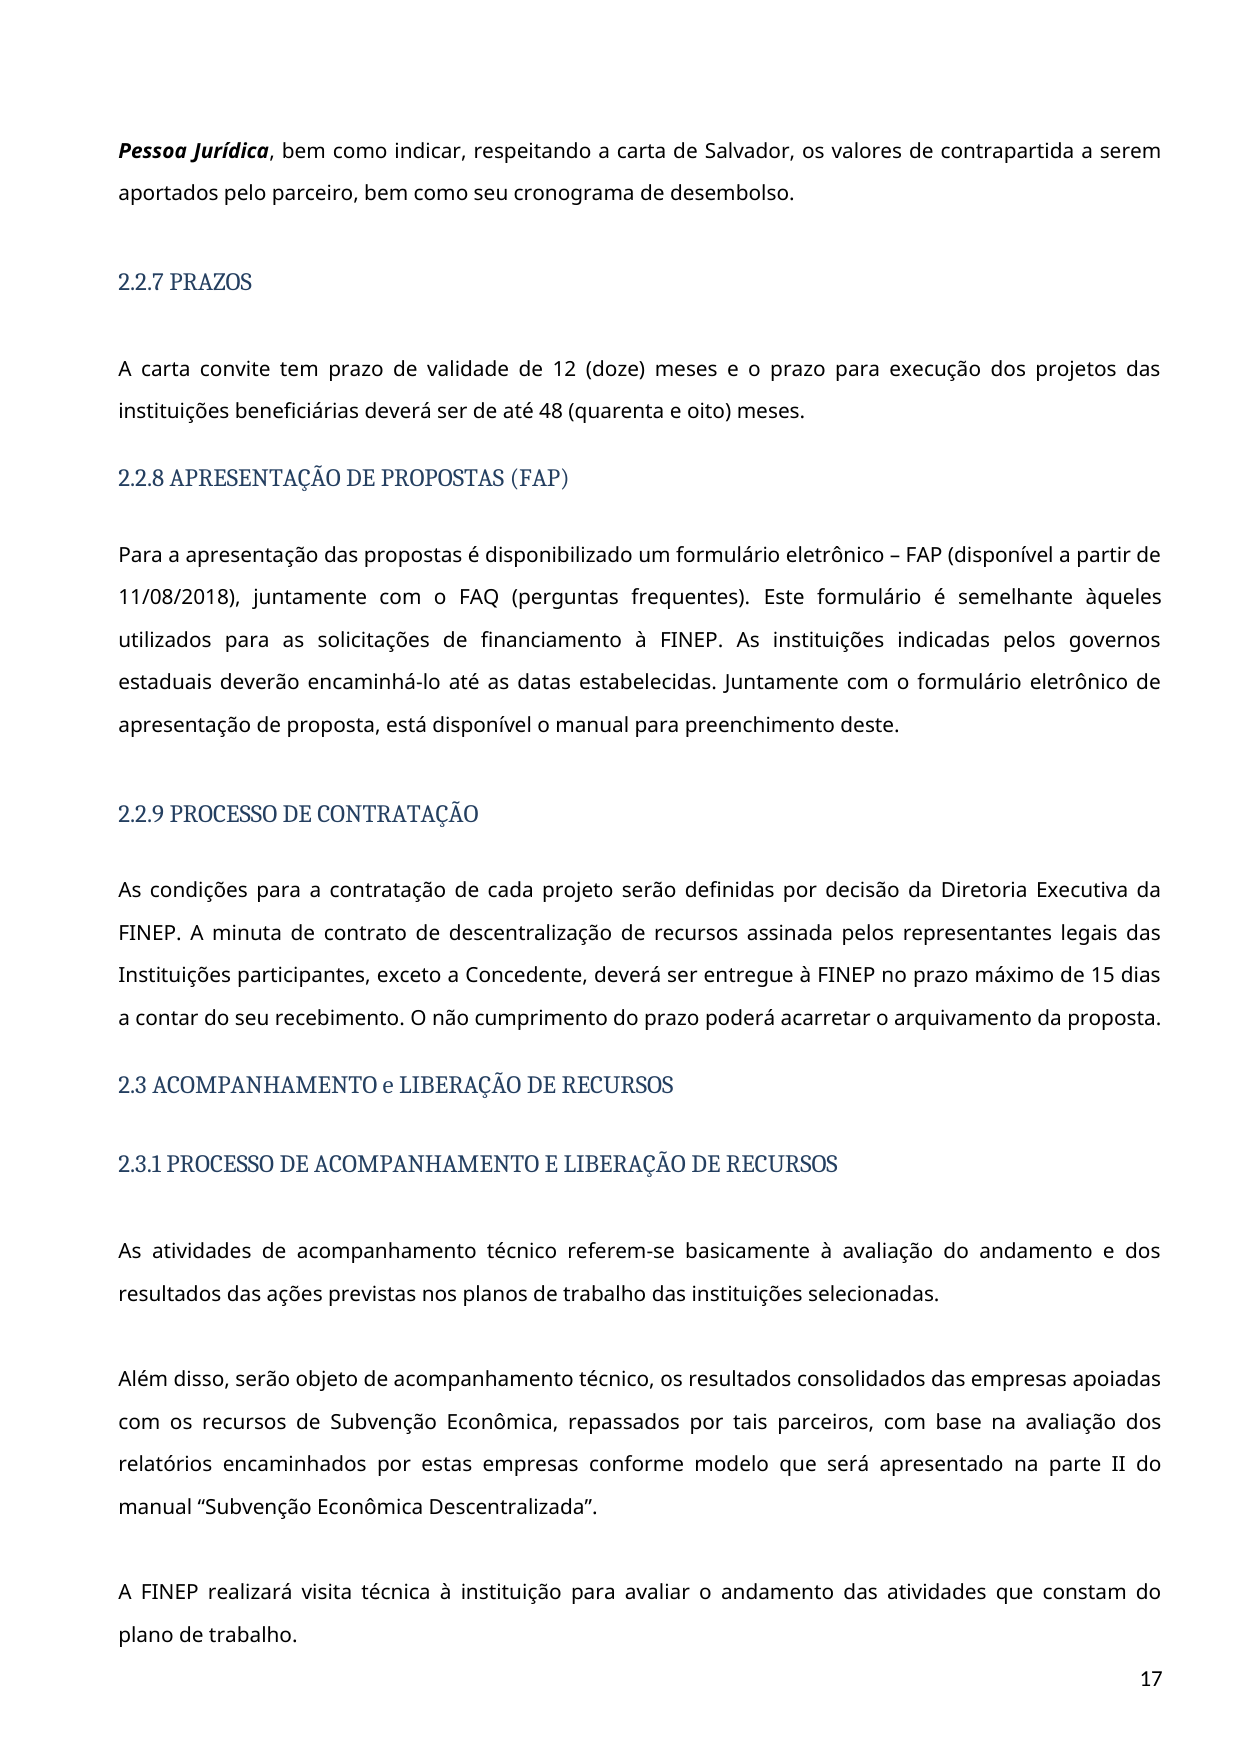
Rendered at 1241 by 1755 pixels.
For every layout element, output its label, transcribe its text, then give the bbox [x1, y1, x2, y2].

text Para a apresentação das propostas é disponibilizado um formulário eletrônico – FAP (disponível a partir de 11/08/2018), juntamente com o FAQ (perguntas frequentes). Este formulário é semelhante àqueles utilizados para as solicitações de financiamento à FINEP. As instituições indicadas pelos governos estaduais deverão encaminhá-lo até as datas estabelecidas. Juntamente com o formulário eletrônico de apresentação de proposta, está disponível o manual para preenchimento deste. [118, 540, 1162, 738]
text A FINEP realizará visita técnica à instituição para avaliar o andamento das atividades que constam do plano de trabalho. [118, 1577, 1162, 1648]
subtitle 2.2.9 PROCESSO DE CONTRATAÇÃO [118, 799, 1162, 828]
subtitle 2.2.7 PRAZOS [118, 268, 1162, 297]
text A carta convite tem prazo de validade de 12 (doze) meses e o prazo para execução dos projetos das instituições beneficiárias deverá ser de até 48 (quarenta e oito) meses. [118, 354, 1162, 425]
text As condições para a contratação de cada projeto serão definidas por decisão da Diretoria Executiva da FINEP. A minuta de contrato de descentralização de recursos assinada pelos representantes legais das Instituições participantes, exceto a Concedente, deverá ser entregue à FINEP no prazo máximo de 15 dias a contar do seu recebimento. O não cumprimento do prazo poderá acarretar o arquivamento da proposta. [118, 875, 1162, 1031]
subtitle 2.2.8 APRESENTAÇÃO DE PROPOSTAS (FAP) [118, 464, 1162, 493]
text As atividades de acompanhamento técnico referem-se basicamente à avaliação do andamento e dos resultados das ações previstas nos planos de trabalho das instituições selecionadas. [118, 1236, 1162, 1307]
subtitle 2.3 ACOMPANHAMENTO e LIBERAÇÃO DE RECURSOS [118, 1071, 1162, 1099]
subtitle 2.3.1 PROCESSO DE ACOMPANHAMENTO E LIBERAÇÃO DE RECURSOS [118, 1150, 1162, 1179]
text Além disso, serão objeto de acompanhamento técnico, os resultados consolidados das empresas apoiadas com os recursos de Subvenção Econômica, repassados por tais parceiros, com base na avaliação dos relatórios encaminhados por estas empresas conforme modelo que será apresentado na parte II do manual “Subvenção Econômica Descentralizada”. [118, 1364, 1162, 1520]
text Pessoa Jurídica, bem como indicar, respeitando a carta de Salvador, os valores de contrapartida a serem aportados pelo parceiro, bem como seu cronograma de desembolso. [118, 136, 1162, 207]
